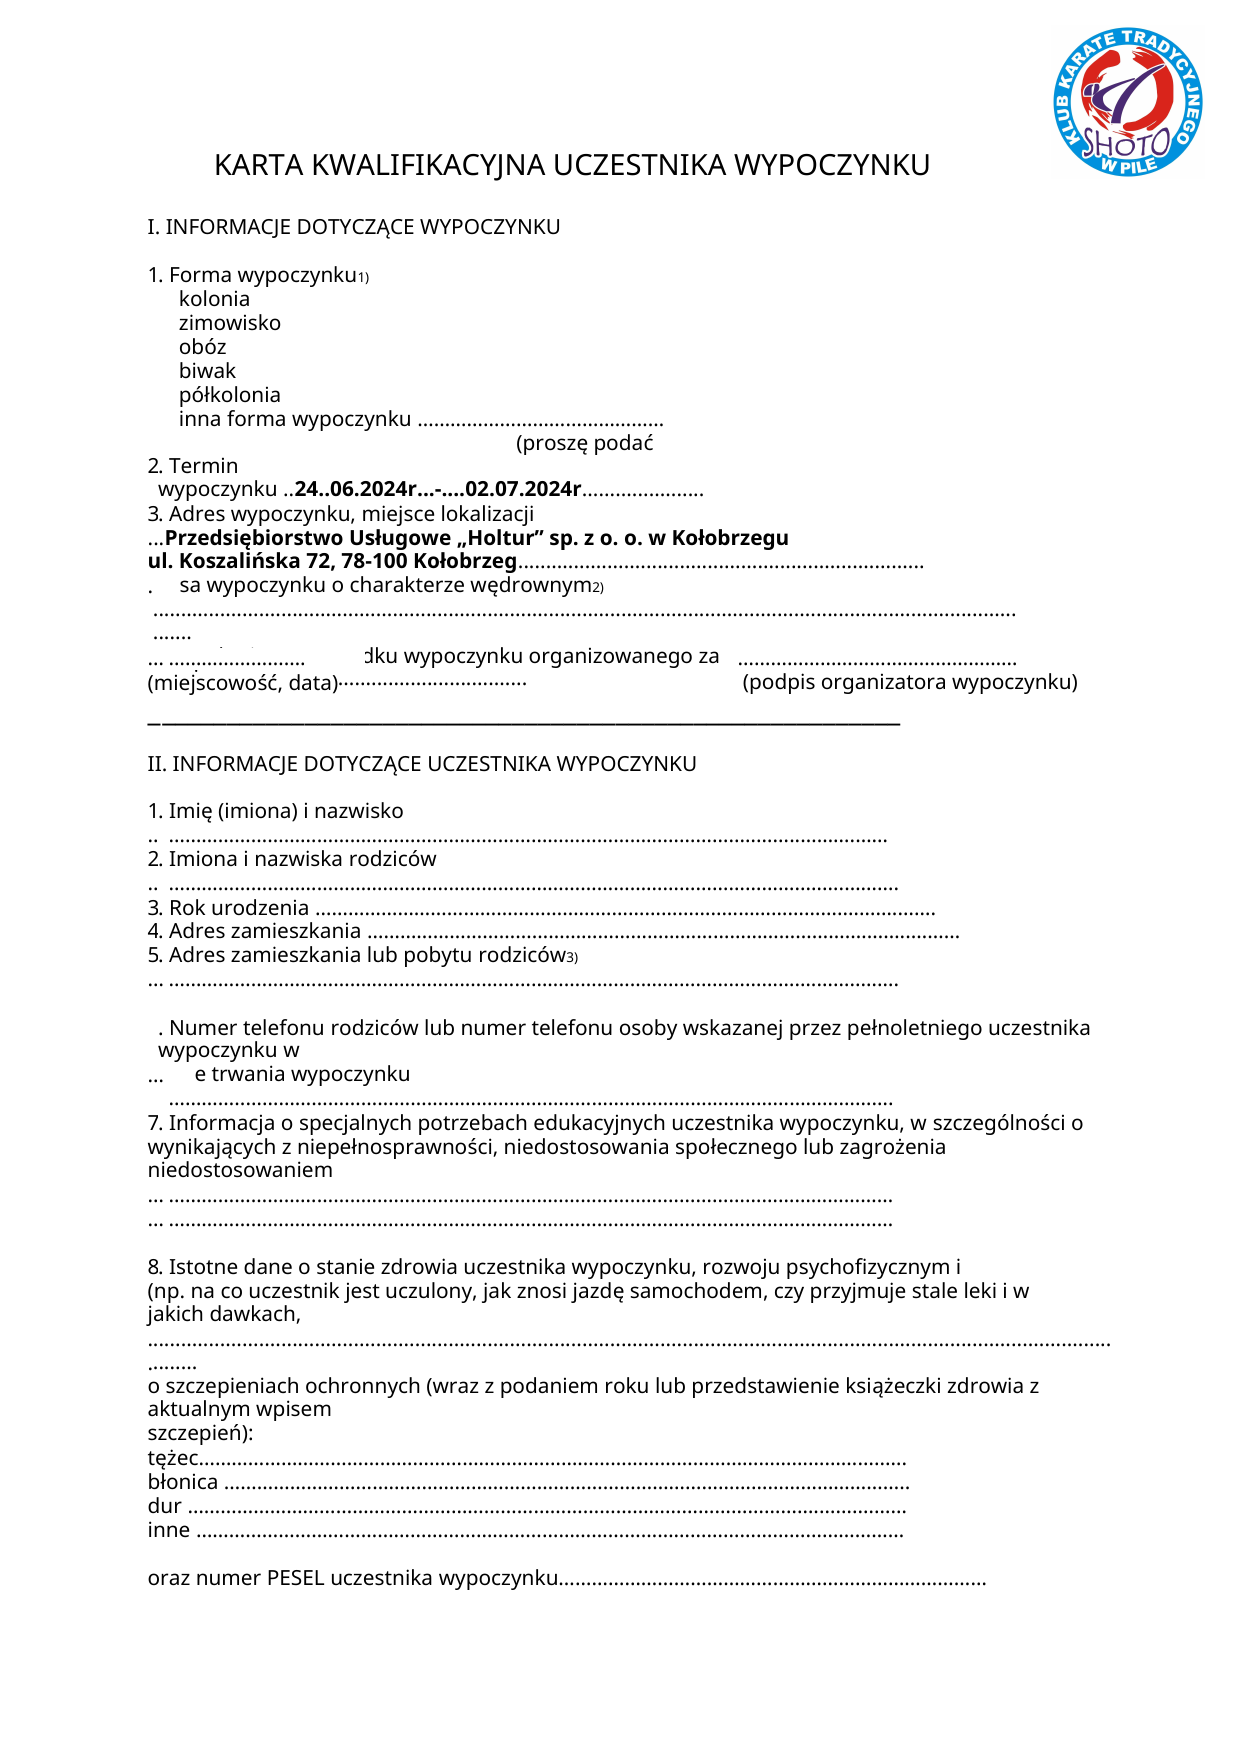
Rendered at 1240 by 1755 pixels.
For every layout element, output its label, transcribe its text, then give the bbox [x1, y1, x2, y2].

list . Rok urodzenia ………………………………………………………………..………………….……….……. [158, 897, 1110, 919]
list . Imiona i nazwiska rodziców [158, 849, 1110, 871]
list zimowisko [179, 312, 295, 335]
list o szczepieniach ochronnych (wraz z podaniem roku lub przedstawienie książeczki zdrowia z aktualnym wpisem [147, 1376, 1109, 1421]
list II. INFORMACJE DOTYCZĄCE UCZESTNIKA WYPOCZYNKU [147, 753, 782, 776]
list .................................................................................................................................................................. [153, 598, 1023, 644]
list … [147, 1184, 168, 1207]
list inna forma wypoczynku ……………………………………… [179, 408, 724, 431]
list … [147, 969, 168, 991]
list 8 [147, 1256, 158, 1279]
list . Numer telefonu rodziców lub numer telefonu osoby wskazanej przez pełnoletniego uczestnika wypoczynku w [158, 1017, 1112, 1062]
list …………………………………………………………………………………………………………………… [168, 1184, 1110, 1207]
list … [147, 873, 158, 895]
list . [147, 576, 178, 598]
list 4 [147, 935, 158, 943]
list 4 [150, 925, 155, 933]
list (podpis organizatora wypoczynku) [743, 672, 1116, 694]
list . Adres wypoczynku, miejsce lokalizacji wypoczynku [158, 504, 632, 528]
list … [147, 825, 158, 847]
list 1 [147, 264, 158, 287]
list dur …………………………………………………………………………………………………….…….……… [147, 1496, 1111, 1518]
list inne ………………………………………………………………………………………………………………… [147, 1519, 1111, 1542]
list tężec……………………………………………………………………………………………………………..…. [147, 1448, 1111, 1470]
list …………………………………………………………………………………………..………..……….…… [168, 825, 1110, 847]
list _ [147, 696, 162, 728]
list KARTA KWALIFIKACYJNA UCZESTNIKA WYPOCZYNKU [214, 150, 1051, 182]
list szczepień): [147, 1422, 1109, 1445]
list …………………………………………… [737, 648, 1116, 670]
list . Forma wypoczynku1) [158, 264, 371, 287]
list … [147, 1208, 168, 1231]
list ……………………………………………………………………………………………………..…….………. [168, 873, 1110, 895]
list półkolonia [179, 384, 293, 407]
list (np. na co uczestnik jest uczulony, jak znosi jazdę samochodem, czy przyjmuje stale leki i w jakich dawkach, [147, 1280, 1085, 1326]
list 7 [147, 1112, 158, 1135]
list I. INFORMACJE DOTYCZĄCE WYPOCZYNKU [147, 216, 631, 239]
list 3 [147, 504, 158, 526]
list ................................................................................................................................................ [153, 1374, 1115, 1397]
list …………..………………………………………………………………………………………………………. [168, 1087, 1112, 1110]
list Trasa wypoczynku o charakterze wędrownym2) [147, 574, 1023, 597]
list . Termin wypoczynku ..24..06.2024r...-....02.07.2024r...................... – ........................................ [158, 456, 762, 524]
list … [147, 1064, 193, 1087]
list 5 [147, 945, 158, 967]
list oraz numer PESEL uczestnika wypoczynku…………………………………………………………………… [147, 1568, 1079, 1590]
list ……………………………………………………………………………………………………….……..……. [168, 969, 1110, 991]
list biwak [179, 360, 254, 383]
list 2 [147, 456, 158, 478]
list kolonia [179, 288, 266, 311]
list (miejscowość, data) [147, 672, 339, 694]
list 2 [147, 849, 158, 871]
list ……………………. [168, 648, 365, 670]
list czasie trwania wypoczynku [147, 1063, 1112, 1086]
list 3 [147, 897, 158, 919]
list . Informacja o specjalnych potrzebach edukacyjnych uczestnika wypoczynku, w szczególności o potrzebach [158, 1112, 1084, 1158]
list . Imię (imiona) i nazwisko [158, 801, 1110, 823]
list Nazwa kraju w przypadku wypoczynku organizowanego za granicą....................................................... [147, 645, 1023, 690]
list . Istotne dane o stanie zdrowia uczestnika wypoczynku, rozwoju psychofizycznym i stosowanej diecie [158, 1256, 1035, 1280]
list (proszę podać formę) [516, 432, 724, 456]
list 4 [147, 921, 158, 933]
list . [147, 1352, 153, 1374]
list wynikających z niepełnosprawności, niedostosowania społecznego lub zagrożenia niedostosowaniem [147, 1136, 1018, 1182]
list . Adres zamieszkania …………………………………………………………………………….………..……… [158, 921, 1110, 943]
list . Adres zamieszkania lub pobytu rodziców3) [158, 945, 1110, 967]
list 1 [147, 801, 158, 823]
list .................................................................................................................................................................................... [153, 1328, 1115, 1374]
list …………………………………………………………………………………………………………………… [168, 1208, 1110, 1231]
list błonica …………………………………………………………………………………………………………….. [147, 1472, 1111, 1494]
list ...Przedsiębiorstwo Usługowe „Holtur” sp. z o. o. w Kołobrzegu ul. Koszalińska 72, 78-100 Kołobrzeg......................................................................... [147, 528, 1023, 573]
list . [147, 1328, 153, 1351]
list … [147, 648, 168, 670]
list _________________________________________________________ [162, 696, 1018, 728]
list obóz [179, 336, 244, 359]
